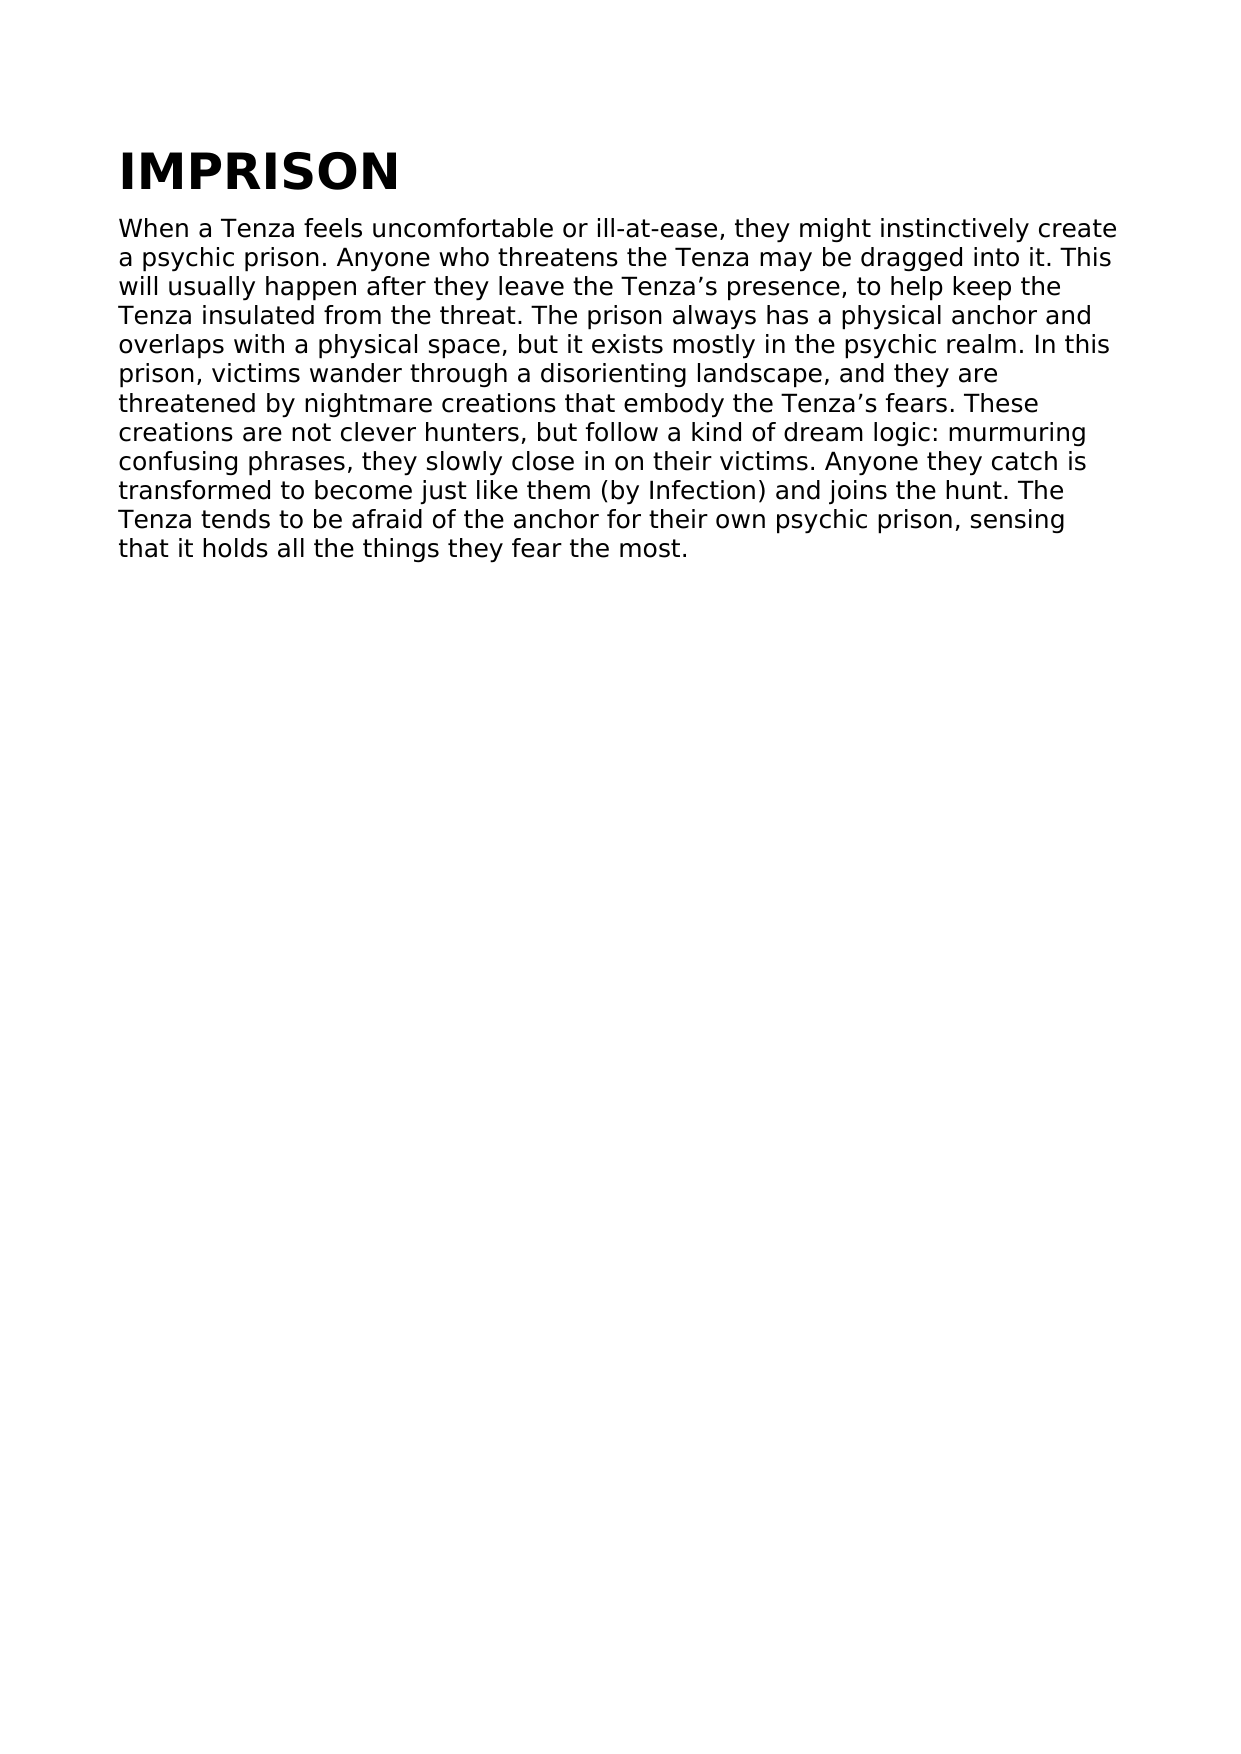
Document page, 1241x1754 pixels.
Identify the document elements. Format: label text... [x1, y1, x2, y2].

subtitle IMPRISON [118, 143, 1122, 201]
text When a Tenza feels uncomfortable or ill-at-ease, they might instinctively create a psychic prison. Anyone who threatens the Tenza may be dragged into it. This will usually happen after they leave the Tenza’s presence, to help keep the Tenza insulated from the threat. The prison always has a physical anchor and overlaps with a physical space, but it exists mostly in the psychic realm. In this prison, victims wander through a disorienting landscape, and they are threatened by nightmare creations that embody the Tenza’s fears. These creations are not clever hunters, but follow a kind of dream logic: murmuring confusing phrases, they slowly close in on their victims. Anyone they catch is transformed to become just like them (by Infection) and joins the hunt. The Tenza tends to be afraid of the anchor for their own psychic prison, sensing that it holds all the things they fear the most. [118, 214, 1122, 564]
